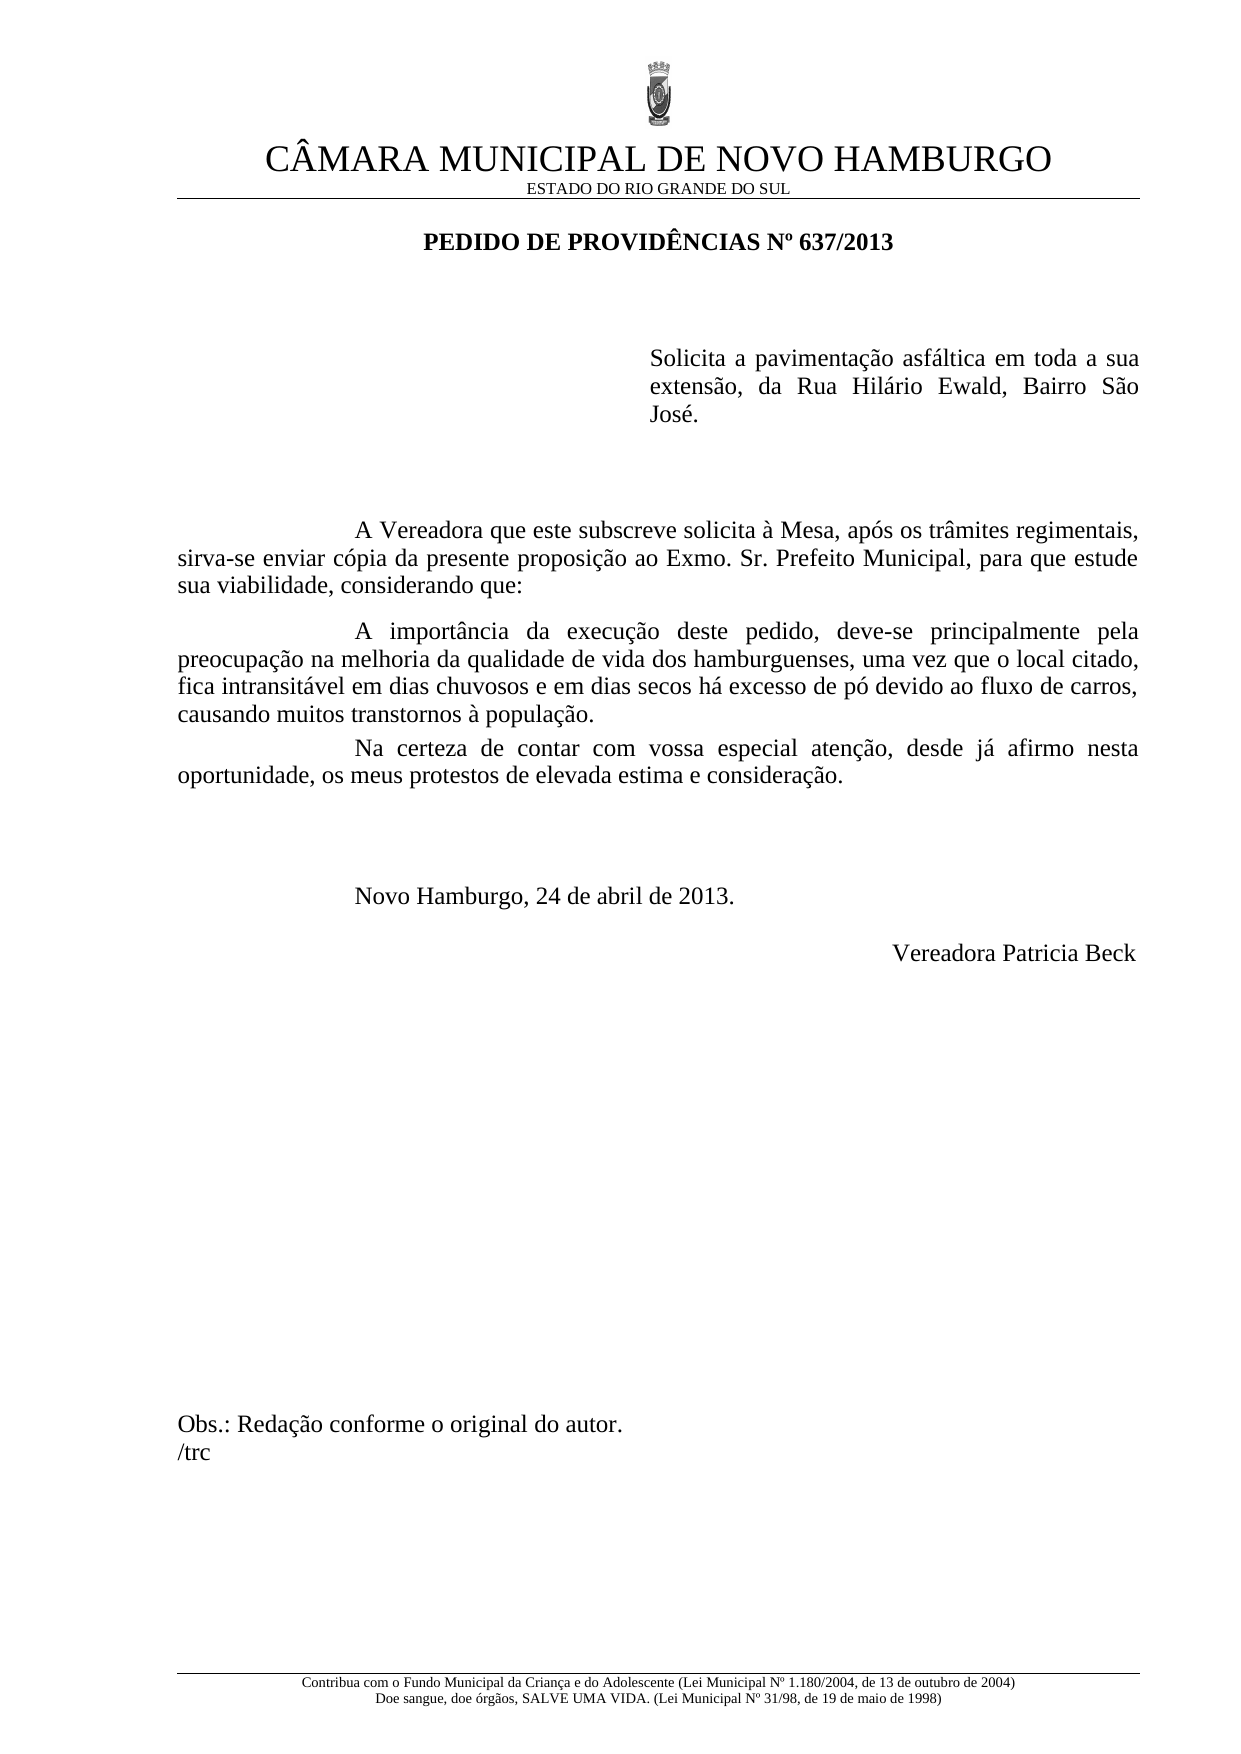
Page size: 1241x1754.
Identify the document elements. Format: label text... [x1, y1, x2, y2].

text /trc [177, 1438, 1140, 1466]
text Novo Hamburgo, 24 de abril de 2013. [177, 882, 1140, 909]
text Vereadora Patricia Beck [177, 939, 1140, 967]
text PEDIDO DE PROVIDÊNCIAS Nº 637/2013 [177, 228, 1140, 256]
text A importância da execução deste pedido, deve-se principalmente pela preocupação na melhoria da qualidade de vida dos hamburguenses, uma vez que o local citado, fica intransitável em dias chuvosos e em dias secos há excesso de pó devido ao fluxo de carros, causando muitos transtornos à população. [177, 617, 1140, 728]
text Obs.: Redação conforme o original do autor. [177, 1410, 1140, 1438]
text Solicita a pavimentação asfáltica em toda a sua extensão, da Rua Hilário Ewald, Bairro São José. [649, 344, 1140, 428]
text Na certeza de contar com vossa especial atenção, desde já afirmo nesta oportunidade, os meus protestos de elevada estima e consideração. [177, 734, 1140, 789]
text A Vereadora que este subscreve solicita à Mesa, após os trâmites regimentais, sirva-se enviar cópia da presente proposição ao Exmo. Sr. Prefeito Municipal, para que estude sua viabilidade, considerando que: [177, 516, 1140, 599]
